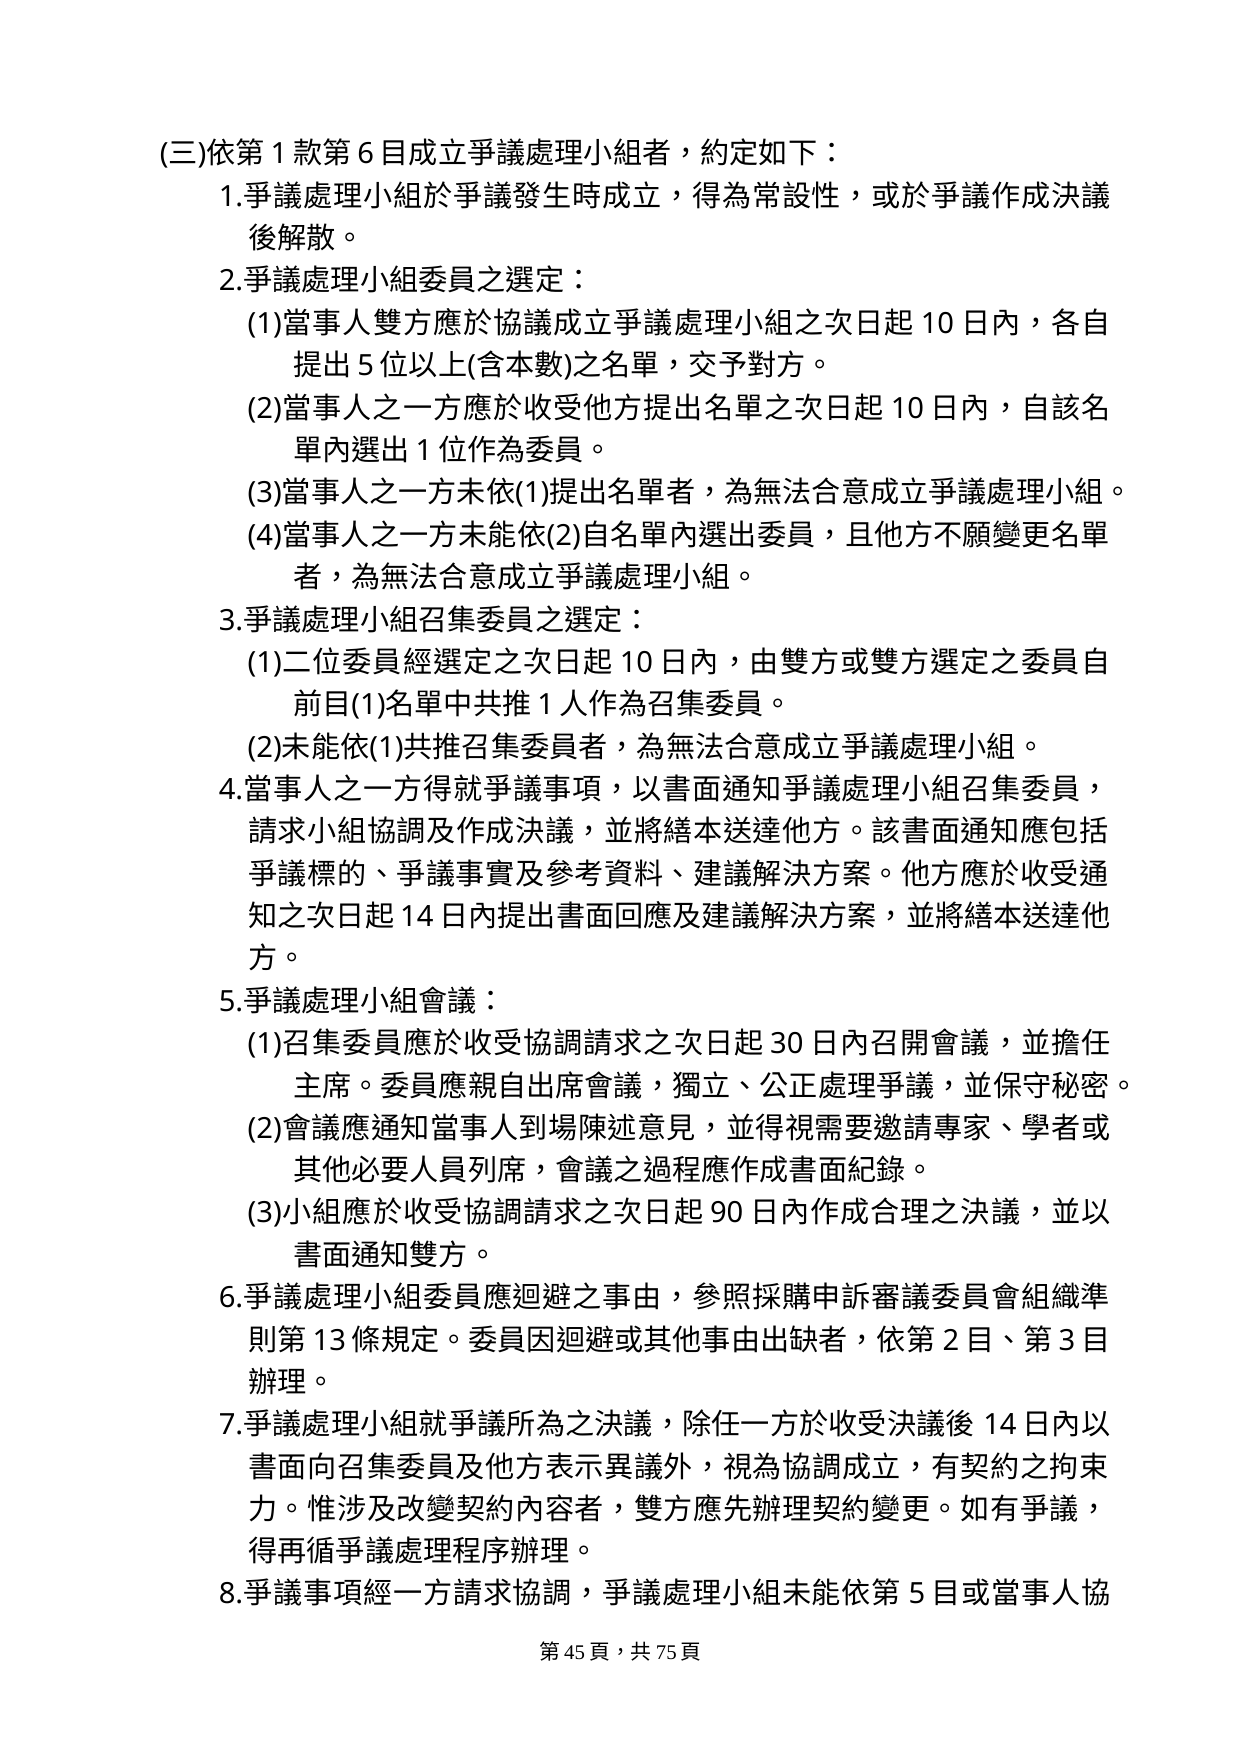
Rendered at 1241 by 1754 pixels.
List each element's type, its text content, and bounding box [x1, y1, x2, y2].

text (2)未能依(1)共推召集委員者，為無法合意成立爭議處理小組。 [247, 723, 1110, 766]
text (3)小組應於收受協調請求之次日起90日內作成合理之決議，並以書面通知雙方。 [247, 1189, 1110, 1274]
text (4)當事人之一方未能依(2)自名單內選出委員，且他方不願變更名單者，為無法合意成立爭議處理小組。 [247, 511, 1110, 596]
text (2)會議應通知當事人到場陳述意見，並得視需要邀請專家、學者或其他必要人員列席，會議之過程應作成書面紀錄。 [247, 1104, 1110, 1189]
text 6.爭議處理小組委員應迴避之事由，參照採購申訴審議委員會組織準則第13條規定。委員因迴避或其他事由出缺者，依第2目、第3目辦理。 [218, 1274, 1110, 1401]
text 8.爭議事項經一方請求協調，爭議處理小組未能依第5目或當事人協 [218, 1570, 1110, 1612]
text 2.爭議處理小組委員之選定： [218, 257, 1110, 299]
text 5.爭議處理小組會議： [218, 977, 1110, 1020]
text (三)依第1款第6目成立爭議處理小組者，約定如下： [159, 130, 1110, 172]
text (1)當事人雙方應於協議成立爭議處理小組之次日起10日內，各自提出5位以上(含本數)之名單，交予對方。 [247, 299, 1110, 384]
text 3.爭議處理小組召集委員之選定： [218, 596, 1110, 638]
text 4.當事人之一方得就爭議事項，以書面通知爭議處理小組召集委員，請求小組協調及作成決議，並將繕本送達他方。該書面通知應包括爭議標的、爭議事實及參考資料、建議解決方案。他方應於收受通知之次日起14日內提出書面回應及建議解決方案，並將繕本送達他方。 [218, 766, 1110, 977]
text (3)當事人之一方未依(1)提出名單者，為無法合意成立爭議處理小組。 [247, 469, 1110, 511]
text 7.爭議處理小組就爭議所為之決議，除任一方於收受決議後14日內以書面向召集委員及他方表示異議外，視為協調成立，有契約之拘束力。惟涉及改變契約內容者，雙方應先辦理契約變更。如有爭議，得再循爭議處理程序辦理。 [218, 1401, 1110, 1570]
text 1.爭議處理小組於爭議發生時成立，得為常設性，或於爭議作成決議後解散。 [218, 172, 1110, 257]
text (1)二位委員經選定之次日起10日內，由雙方或雙方選定之委員自前目(1)名單中共推1人作為召集委員。 [247, 638, 1110, 723]
text (2)當事人之一方應於收受他方提出名單之次日起10日內，自該名單內選出1位作為委員。 [247, 384, 1110, 469]
text (1)召集委員應於收受協調請求之次日起30日內召開會議，並擔任主席。委員應親自出席會議，獨立、公正處理爭議，並保守秘密。 [247, 1020, 1110, 1104]
